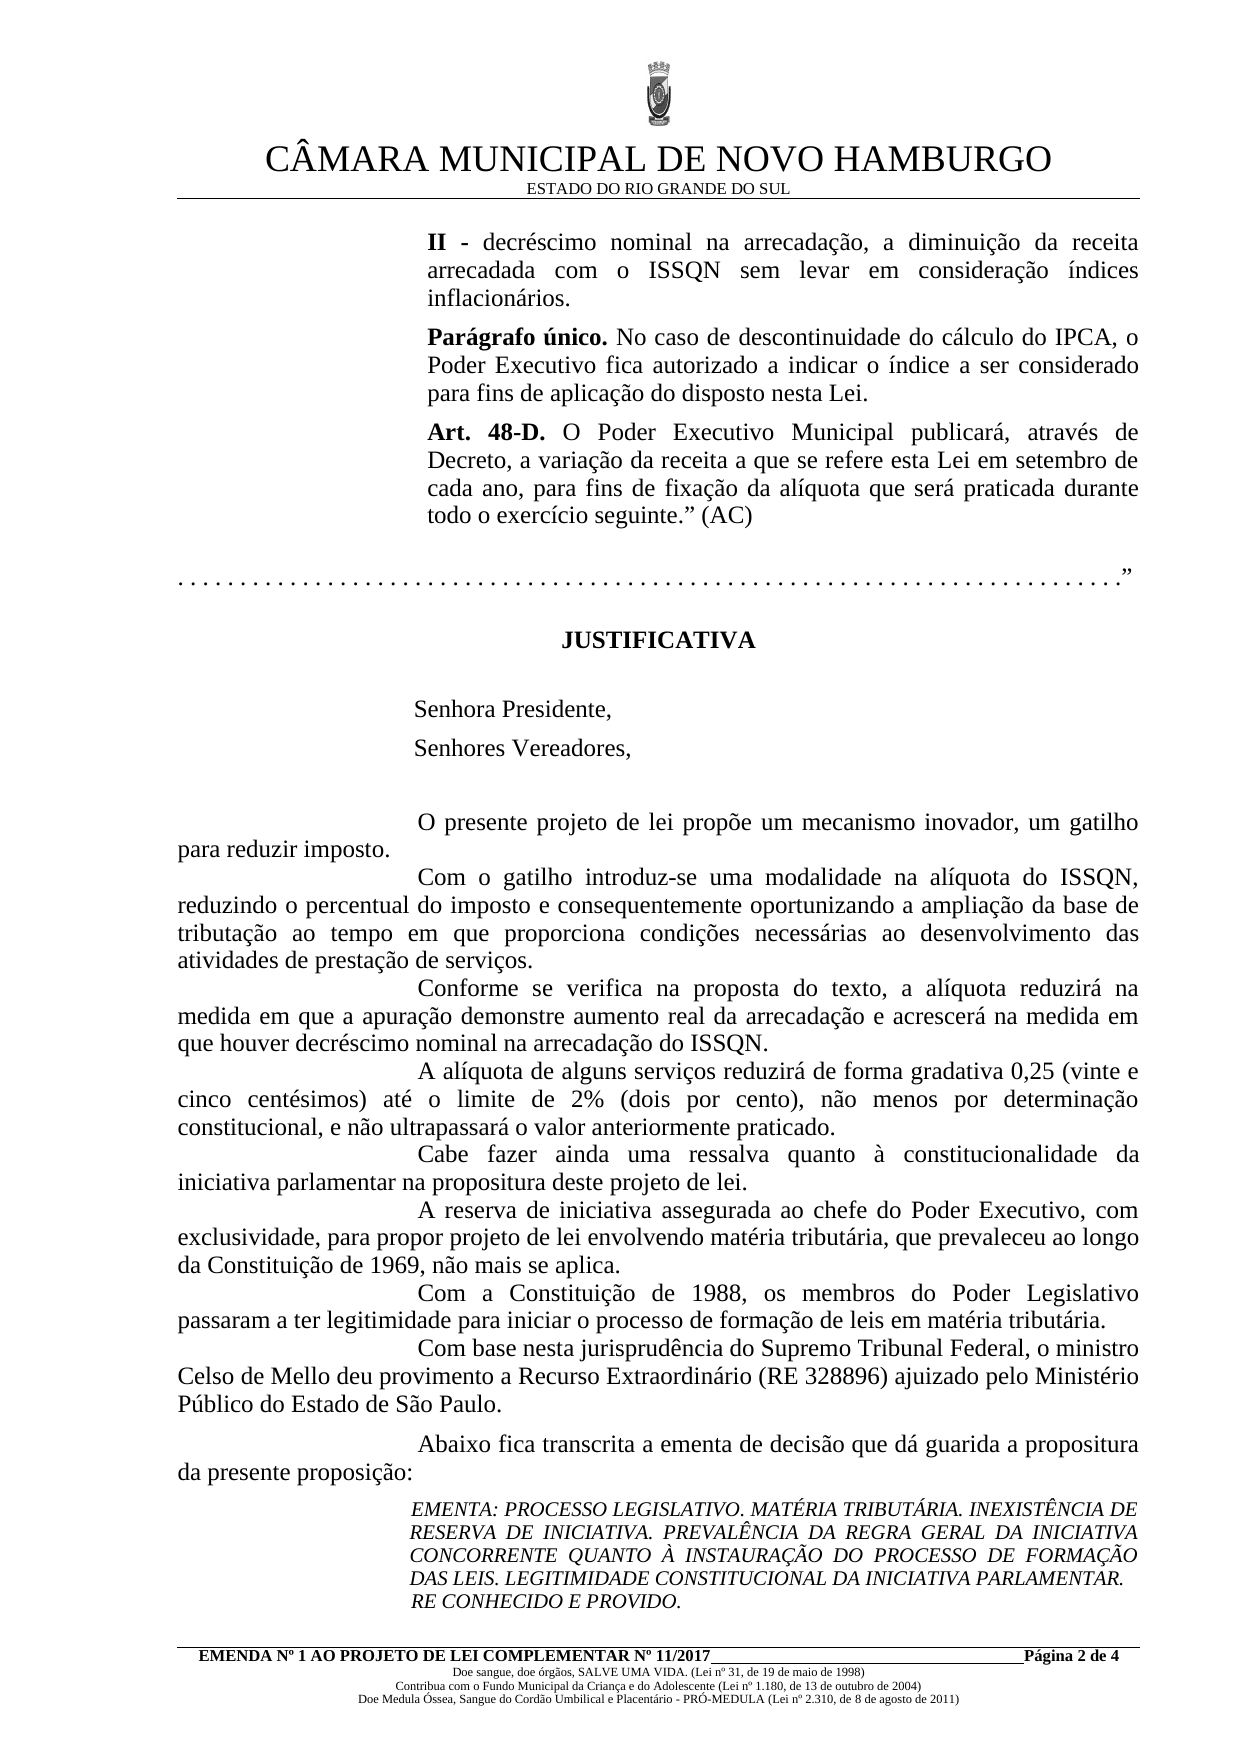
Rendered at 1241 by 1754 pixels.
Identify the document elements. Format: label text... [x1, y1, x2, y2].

text Senhora Presidente, [177, 695, 1140, 723]
text A alíquota de alguns serviços reduzirá de forma gradativa 0,25 (vinte e cinco centésimos) até o limite de 2% (dois por cento), não menos por determinação constitucional, e não ultrapassará o valor anteriormente praticado. [177, 1057, 1140, 1140]
text RE CONHECIDO E PROVIDO. [409, 1590, 1140, 1613]
text . . . . . . . . . . . . . . . . . . . . . . . . . . . . . . . . . . . . . . . . . . . . . . . . . . . . . . . . . . . . . . . . . . . . . . . . . . . .” [177, 563, 1140, 591]
text Com base nesta jurisprudência do Supremo Tribunal Federal, o ministro Celso de Mello deu provimento a Recurso Extraordinário (RE 328896) ajuizado pelo Ministério Público do Estado de São Paulo. [177, 1334, 1140, 1417]
text Com a Constituição de 1988, os membros do Poder Legislativo passaram a ter legitimidade para iniciar o processo de formação de leis em matéria tributária. [177, 1279, 1140, 1334]
text Abaixo fica transcrita a ementa de decisão que dá guarida a propositura da presente proposição: [177, 1430, 1140, 1485]
text Conforme se verifica na proposta do texto, a alíquota reduzirá na medida em que a apuração demonstre aumento real da arrecadação e acrescerá na medida em que houver decréscimo nominal na arrecadação do ISSQN. [177, 974, 1140, 1057]
text Com o gatilho introduz-se uma modalidade na alíquota do ISSQN, reduzindo o percentual do imposto e consequentemente oportunizando a ampliação da base de tributação ao tempo em que proporciona condições necessárias ao desenvolvimento das atividades de prestação de serviços. [177, 863, 1140, 974]
list II - decréscimo nominal na arrecadação, a diminuição da receita arrecadada com o ISSQN sem levar em consideração índices inflacionários. [389, 228, 1140, 311]
text Cabe fazer ainda uma ressalva quanto à constitucionalidade da iniciativa parlamentar na propositura deste projeto de lei. [177, 1140, 1140, 1196]
text Senhores Vereadores, [177, 734, 1140, 762]
list Parágrafo único. No caso de descontinuidade do cálculo do IPCA, o Poder Executivo fica autorizado a indicar o índice a ser considerado para fins de aplicação do disposto nesta Lei. [389, 323, 1140, 406]
list Art. 48-D. O Poder Executivo Municipal publicará, através de Decreto, a variação da receita a que se refere esta Lei em setembro de cada ano, para fins de fixação da alíquota que será praticada durante todo o exercício seguinte.” (AC) [389, 418, 1140, 529]
text JUSTIFICATIVA [177, 626, 1140, 654]
text O presente projeto de lei propõe um mecanismo inovador, um gatilho para reduzir imposto. [177, 808, 1140, 863]
text A reserva de iniciativa assegurada ao chefe do Poder Executivo, com exclusividade, para propor projeto de lei envolvendo matéria tributária, que prevaleceu ao longo da Constituição de 1969, não mais se aplica. [177, 1196, 1140, 1279]
text EMENTA: PROCESSO LEGISLATIVO. MATÉRIA TRIBUTÁRIA. INEXISTÊNCIA DE RESERVA DE INICIATIVA. PREVALÊNCIA DA REGRA GERAL DA INICIATIVA CONCORRENTE QUANTO À INSTAURAÇÃO DO PROCESSO DE FORMAÇÃO DAS LEIS. LEGITIMIDADE CONSTITUCIONAL DA INICIATIVA PARLAMENTAR. [409, 1498, 1140, 1590]
